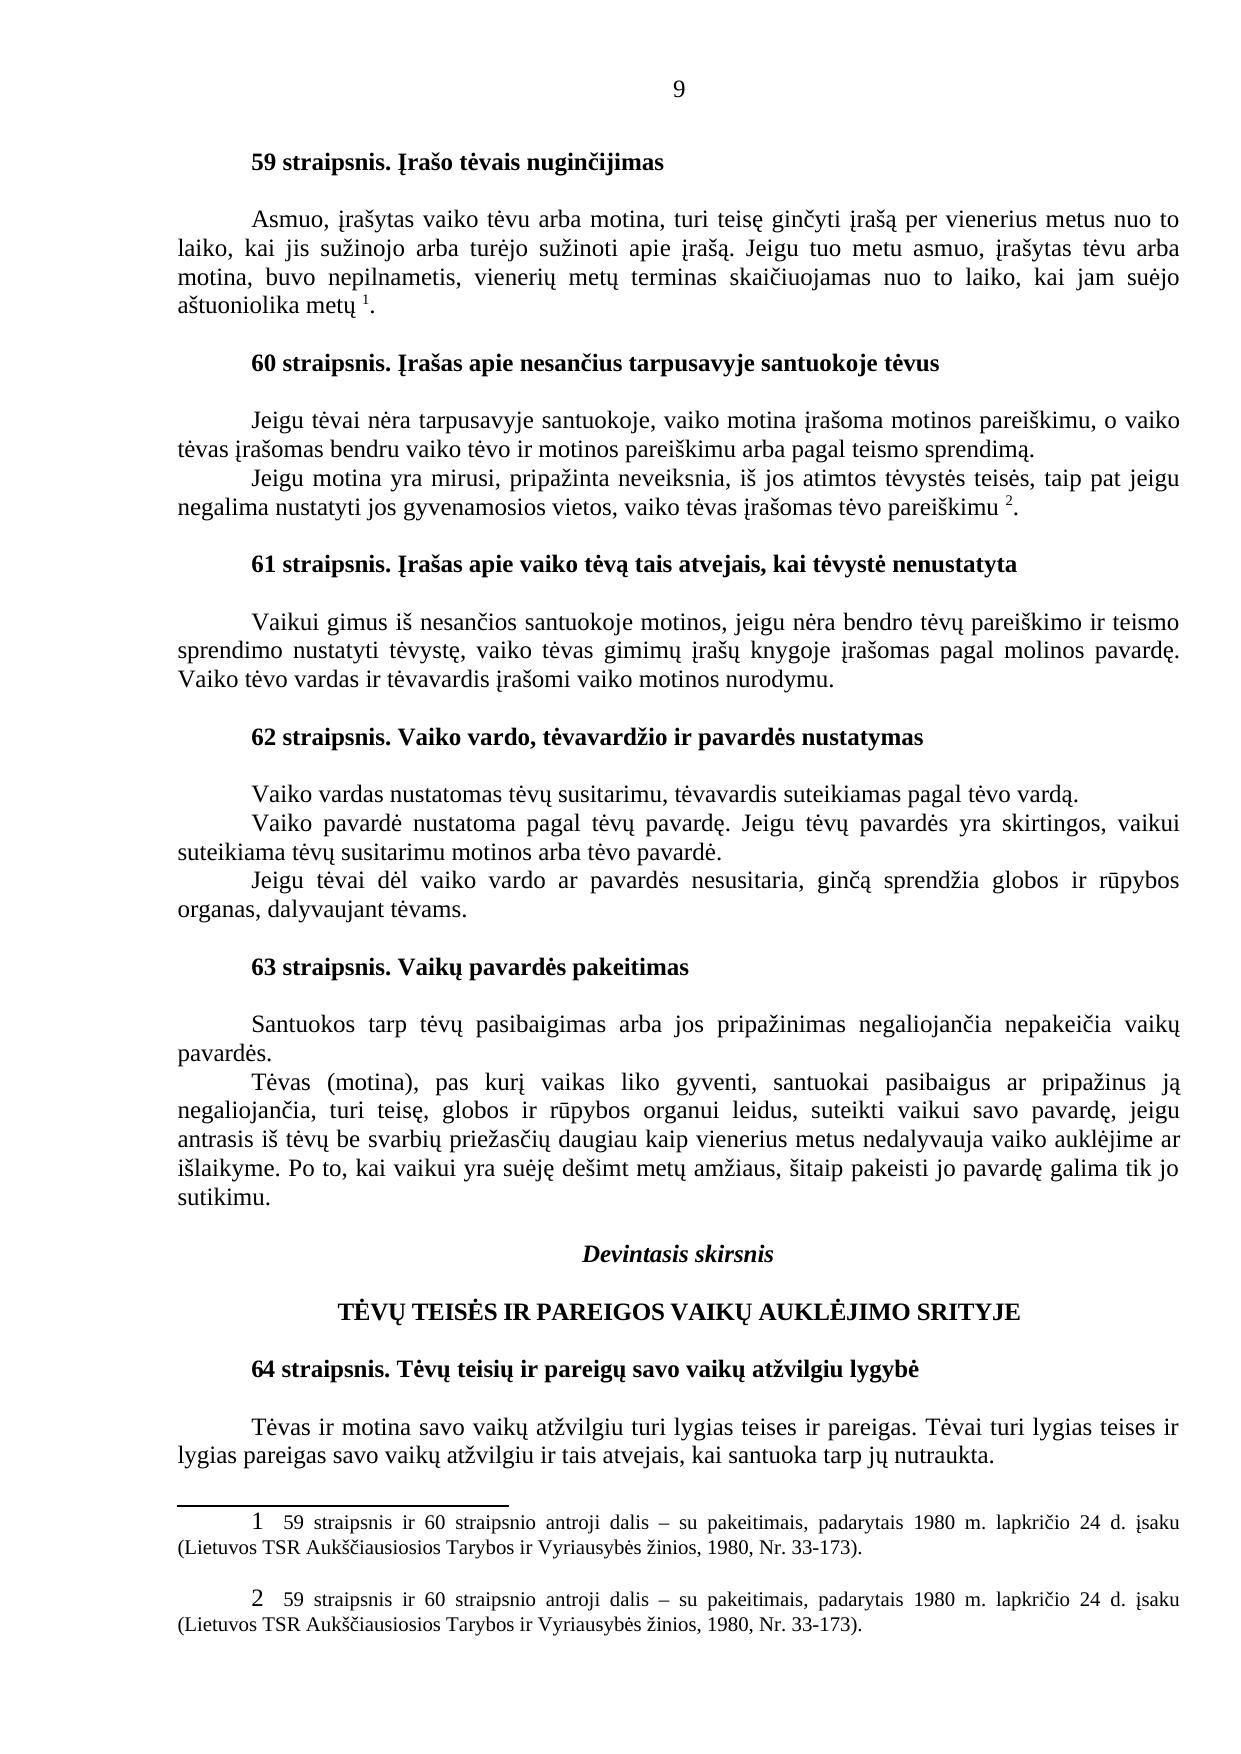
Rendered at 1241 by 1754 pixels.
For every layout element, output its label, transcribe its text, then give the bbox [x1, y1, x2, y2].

text Tėvas ir motina savo vaikų atžvilgiu turi lygias teises ir pareigas. Tėvai turi lygias teises ir lygias pareigas savo vaikų atžvilgiu ir tais atvejais, kai santuoka tarp jų nutraukta. [177, 1412, 1181, 1469]
text Vaikui gimus iš nesančios santuokoje motinos, jeigu nėra bendro tėvų pareiškimo ir teismo sprendimo nustatyti tėvystę, vaiko tėvas gimimų įrašų knygoje įrašomas pagal molinos pavardę. Vaiko tėvo vardas ir tėvavardis įrašomi vaiko motinos nurodymu. [177, 607, 1181, 693]
text Jeigu motina yra mirusi, pripažinta neveiksnia, iš jos atimtos tėvystės teisės, taip pat jeigu negalima nustatyti jos gyvenamosios vietos, vaiko tėvas įrašomas tėvo pareiškimu . [177, 463, 1181, 521]
text Jeigu tėvai nėra tarpusavyje santuokoje, vaiko motina įrašoma motinos pareiškimu, o vaiko tėvas įrašomas bendru vaiko tėvo ir motinos pareiškimu arba pagal teismo sprendimą. [177, 406, 1181, 463]
text Devintasis skirsnis [177, 1239, 1181, 1268]
text Vaiko vardas nustatomas tėvų susitarimu, tėvavardis suteikiamas pagal tėvo vardą. [177, 779, 1181, 808]
text 62 straipsnis. Vaiko vardo, tėvavardžio ir pavardės nustatymas [177, 722, 1181, 751]
text 60 straipsnis. Įrašas apie nesančius tarpusavyje santuokoje tėvus [177, 348, 1181, 377]
text Tėvas (motina), pas kurį vaikas liko gyventi, santuokai pasibaigus ar pripažinus ją negaliojančia, turi teisę, globos ir rūpybos organui leidus, suteikti vaikui savo pavardę, jeigu antrasis iš tėvų be svarbių priežasčių daugiau kaip vienerius metus nedalyvauja vaiko auklėjime ar išlaikyme. Po to, kai vaikui yra suėję dešimt metų amžiaus, šitaip pakeisti jo pavardę galima tik jo sutikimu. [177, 1067, 1181, 1211]
text Asmuo, įrašytas vaiko tėvu arba motina, turi teisę ginčyti įrašą per vienerius metus nuo to laiko, kai jis sužinojo arba turėjo sužinoti apie įrašą. Jeigu tuo metu asmuo, įrašytas tėvu arba motina, buvo nepilnametis, vienerių metų terminas skaičiuojamas nuo to laiko, kai jam suėjo aštuoniolika metų . [177, 204, 1181, 319]
text 64 straipsnis. Tėvų teisių ir pareigų savo vaikų atžvilgiu lygybė [177, 1354, 1181, 1383]
text TĖVŲ TEISĖS IR PAREIGOS VAIKŲ AUKLĖJIMO SRITYJE [177, 1297, 1181, 1326]
text Vaiko pavardė nustatoma pagal tėvų pavardę. Jeigu tėvų pavardės yra skirtingos, vaikui suteikiama tėvų susitarimu motinos arba tėvo pavardė. [177, 808, 1181, 866]
text 59 straipsnis ir 60 straipsnio antroji dalis – su pakeitimais, padarytais 1980 m. lapkričio 24 d. įsaku (Lietuvos TSR Aukščiausiosios Tarybos ir Vyriausybės žinios, 1980, Nr. 33-173). [177, 1583, 1181, 1636]
text Santuokos tarp tėvų pasibaigimas arba jos pripažinimas negaliojančia nepakeičia vaikų pavardės. [177, 1009, 1181, 1067]
text 59 straipsnis ir 60 straipsnio antroji dalis – su pakeitimais, padarytais 1980 m. lapkričio 24 d. įsaku (Lietuvos TSR Aukščiausiosios Tarybos ir Vyriausybės žinios, 1980, Nr. 33-173). [177, 1506, 1181, 1559]
text 59 straipsnis. Įrašo tėvais nuginčijimas [177, 147, 1181, 176]
text 63 straipsnis. Vaikų pavardės pakeitimas [177, 952, 1181, 981]
text Jeigu tėvai dėl vaiko vardo ar pavardės nesusitaria, ginčą sprendžia globos ir rūpybos organas, dalyvaujant tėvams. [177, 866, 1181, 923]
text 61 straipsnis. Įrašas apie vaiko tėvą tais atvejais, kai tėvystė nenustatyta [251, 549, 1181, 578]
